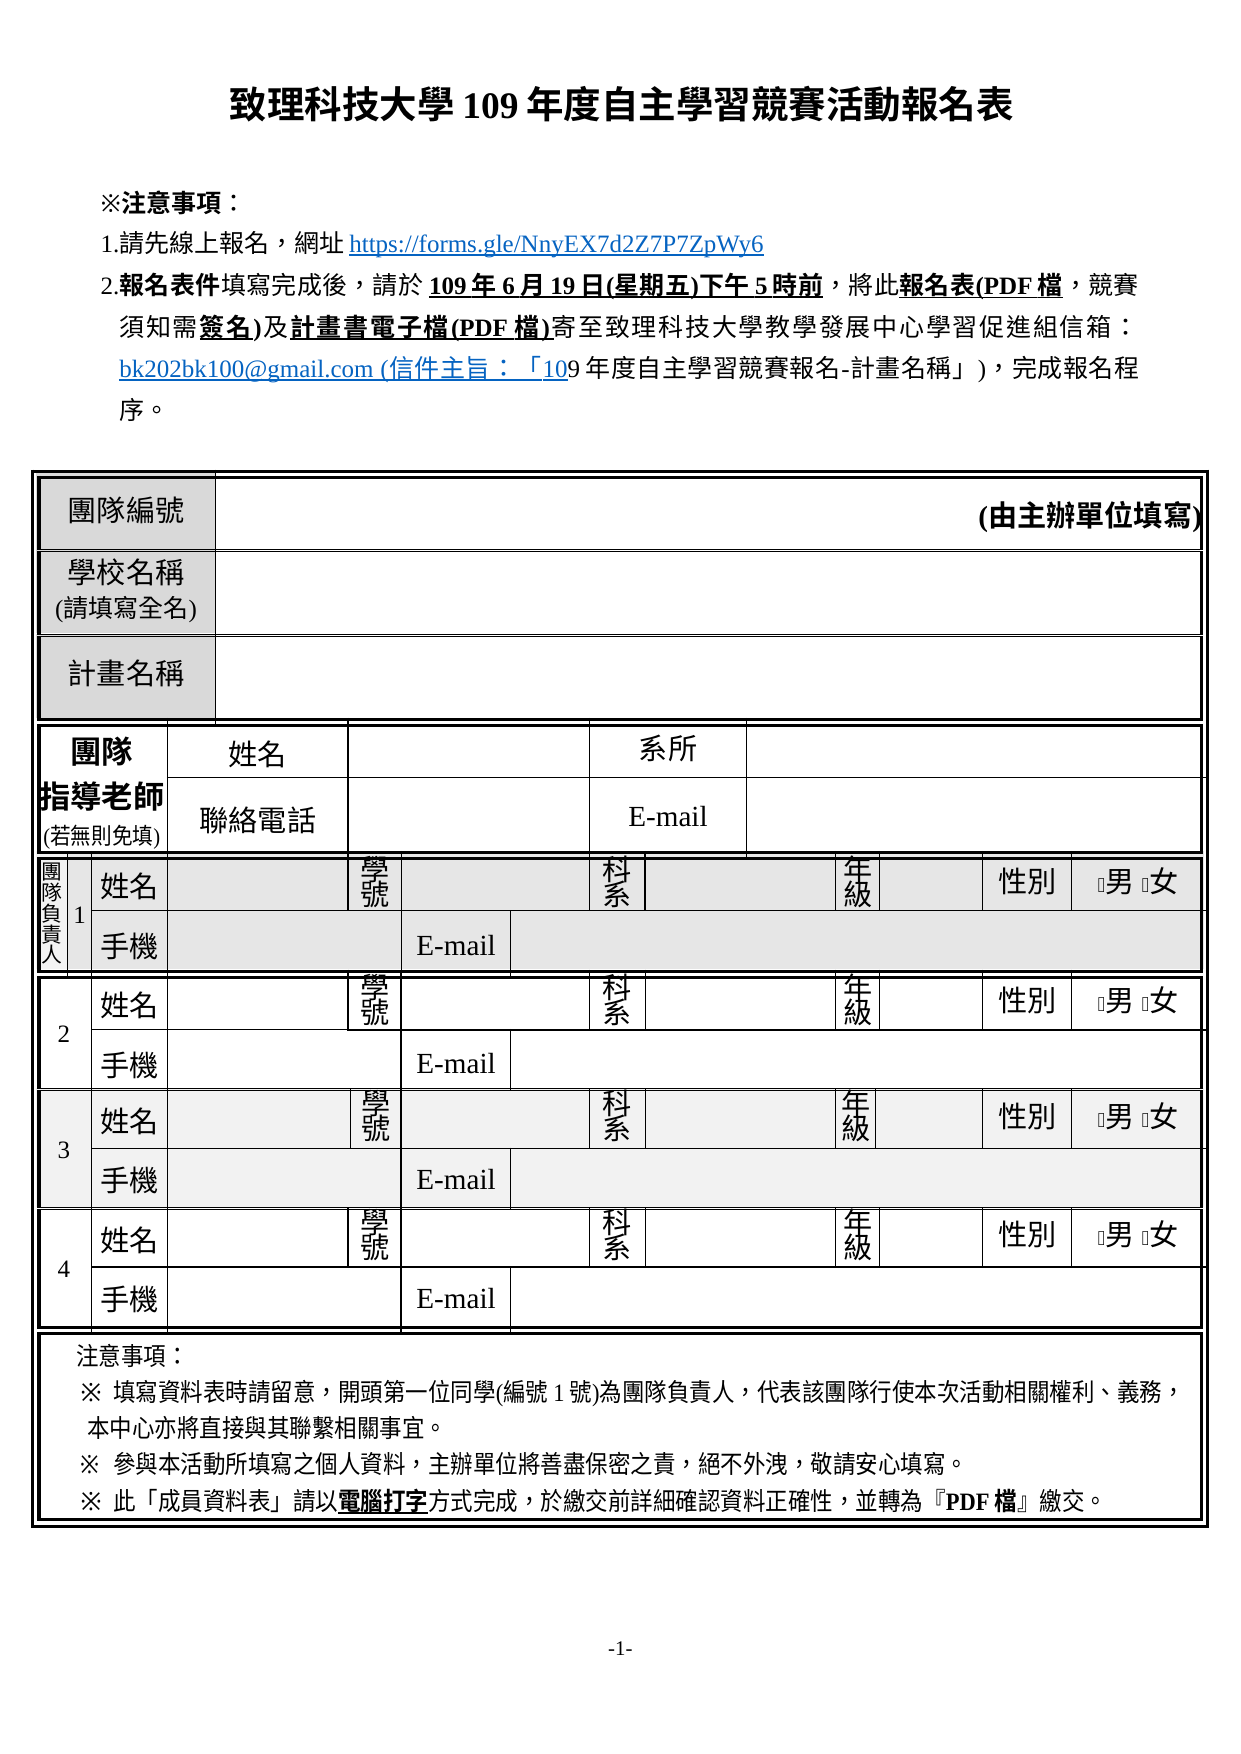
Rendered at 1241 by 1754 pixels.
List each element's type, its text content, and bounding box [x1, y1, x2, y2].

table_cell 注意事項： 填寫資料表時請留意，開頭第一位同學(編號1號)為團隊負責人，代表該團隊行使本次活動相關權利、義務， 本中心亦將直接與其聯繫相關事宜。 參與本活動所填寫之個人資料，主辦單位將善盡保密之責，絕不外洩，敬請安心填寫。 此「成員資料表」請以電腦打字方式完成，於繳交前詳細確認資料正確性，並轉為『PDF檔』繳交。 [41, 1335, 1200, 1518]
table_cell [511, 1149, 1200, 1207]
table_cell [168, 1210, 347, 1266]
table_cell 手機 [92, 911, 167, 969]
table_cell 姓名 [168, 727, 347, 777]
table_cell 男 女 [1072, 1091, 1200, 1148]
table_cell [646, 979, 835, 1029]
table_cell 姓名 [92, 1210, 167, 1266]
table_cell 聯絡電話 [168, 778, 347, 851]
table_cell E-mail [402, 1149, 510, 1207]
table_cell [511, 1031, 1200, 1088]
table_cell [349, 727, 589, 777]
table_cell [168, 1030, 400, 1088]
table_cell 計畫名稱 [41, 637, 215, 718]
table_cell 團隊負責人 [36, 851, 67, 969]
table_cell [216, 552, 1200, 633]
table_cell 團隊 指導老師 (若無則免填) [36, 718, 167, 851]
table_cell [511, 1268, 1200, 1326]
table_cell 科系 [590, 1210, 645, 1266]
table_header (由主辦單位填寫) [216, 473, 1204, 549]
table_cell [747, 727, 1200, 777]
table_cell 性別 [983, 1091, 1071, 1148]
table_cell [168, 1268, 400, 1326]
table_cell 性別 [983, 1210, 1071, 1266]
table_cell [168, 860, 347, 910]
table_cell [168, 1149, 400, 1207]
table_cell [349, 778, 589, 851]
table_cell [880, 979, 982, 1029]
table_cell 注意事項： 填寫資料表時請留意，開頭第一位同學(編號1號)為團隊負責人，代表該團隊行使本次活動相關權利、義務， 本中心亦將直接與其聯繫相關事宜。 參與本活動所填寫之個人資料，主辦單位將善盡保密之責，絕不外洩，敬請安心填寫。 此「成員資料表」請以電腦打字方式完成，於繳交前詳細確認資料正確性，並轉為『PDF檔』繳交。 [36, 1326, 91, 1518]
table_cell [646, 1091, 835, 1148]
table_header 團隊編號 [36, 473, 215, 549]
table_cell 學號 [349, 979, 400, 1029]
table_cell [168, 911, 401, 969]
table_cell 手機 [92, 1268, 167, 1326]
table_cell 男 女 [1072, 970, 1204, 1029]
table_cell 系所 [590, 727, 746, 777]
text 致理科技大學109年度自主學習競賽活動報名表 [100, 75, 1142, 129]
table_cell 性別 [983, 979, 1071, 1029]
table_cell [402, 1091, 589, 1148]
table_cell [747, 718, 1204, 777]
text ※注意事項： [100, 183, 1140, 219]
table_cell 年級 [836, 1091, 875, 1148]
table_cell 科系 [590, 860, 644, 910]
table_cell E-mail [590, 778, 746, 851]
table_cell 手機 [92, 1149, 167, 1207]
table_cell 2 [41, 979, 91, 1088]
table_cell [168, 979, 347, 1029]
table_cell 科系 [590, 1091, 645, 1148]
table_cell [646, 1210, 835, 1266]
table_cell [646, 860, 835, 910]
table_cell [880, 1210, 982, 1266]
table_cell [880, 860, 982, 910]
table_cell 年級 [836, 1210, 879, 1266]
table_cell [402, 1210, 589, 1266]
text 1.請先線上報名，網址https://forms.gle/NnyEX7d2Z7P7ZpWy6 [100, 219, 1140, 261]
table_cell E-mail [402, 1268, 510, 1326]
table_cell [511, 911, 1200, 969]
table_cell 姓名 [92, 860, 167, 910]
table_cell [168, 1091, 350, 1148]
table_cell [402, 860, 589, 910]
table_cell 學號 [349, 1210, 400, 1266]
table_cell 年級 [836, 860, 879, 910]
table_cell 男 女 [1072, 1210, 1200, 1266]
table_cell E-mail [402, 1031, 510, 1088]
table_cell 2 [36, 970, 67, 1088]
table_cell 3 [41, 1091, 91, 1207]
table_cell 注意事項： 填寫資料表時請留意，開頭第一位同學(編號1號)為團隊負責人，代表該團隊行使本次活動相關權利、義務， 本中心亦將直接與其聯繫相關事宜。 參與本活動所填寫之個人資料，主辦單位將善盡保密之責，絕不外洩，敬請安心填寫。 此「成員資料表」請以電腦打字方式完成，於繳交前詳細確認資料正確性，並轉為『PDF檔』繳交。 [511, 1326, 1204, 1518]
table_cell 年級 [836, 979, 879, 1029]
table_cell 學校名稱 (請填寫全名) [41, 552, 215, 633]
table_cell 學號 [349, 860, 401, 910]
table_cell 姓名 [92, 1091, 167, 1148]
table_cell 男 女 [1072, 851, 1204, 910]
table_cell 性別 [983, 860, 1071, 910]
table_cell [747, 778, 1200, 851]
table_cell [402, 979, 589, 1029]
table_cell 學號 [351, 1091, 400, 1148]
table_cell 4 [41, 1210, 91, 1326]
table_cell [876, 1091, 982, 1148]
table_cell E-mail [402, 911, 510, 969]
table_cell [216, 637, 1200, 718]
table_cell 姓名 [92, 979, 167, 1029]
text 2.報名表件填寫完成後，請於109年6月19日(星期五)下午5時前，將此報名表(PDF檔，競賽須知需簽名)及計畫書電子檔(PDF檔)寄至致理科技大學教學發展中心學習促進組信箱：bk202bk100@gmail.com (信件主旨：「109年度自主學習競賽報名-計畫名稱」)，完成報名程序。 [100, 261, 1140, 428]
table_cell 1 [68, 860, 91, 969]
table_cell 科系 [590, 979, 645, 1029]
table_cell 手機 [92, 1030, 167, 1088]
